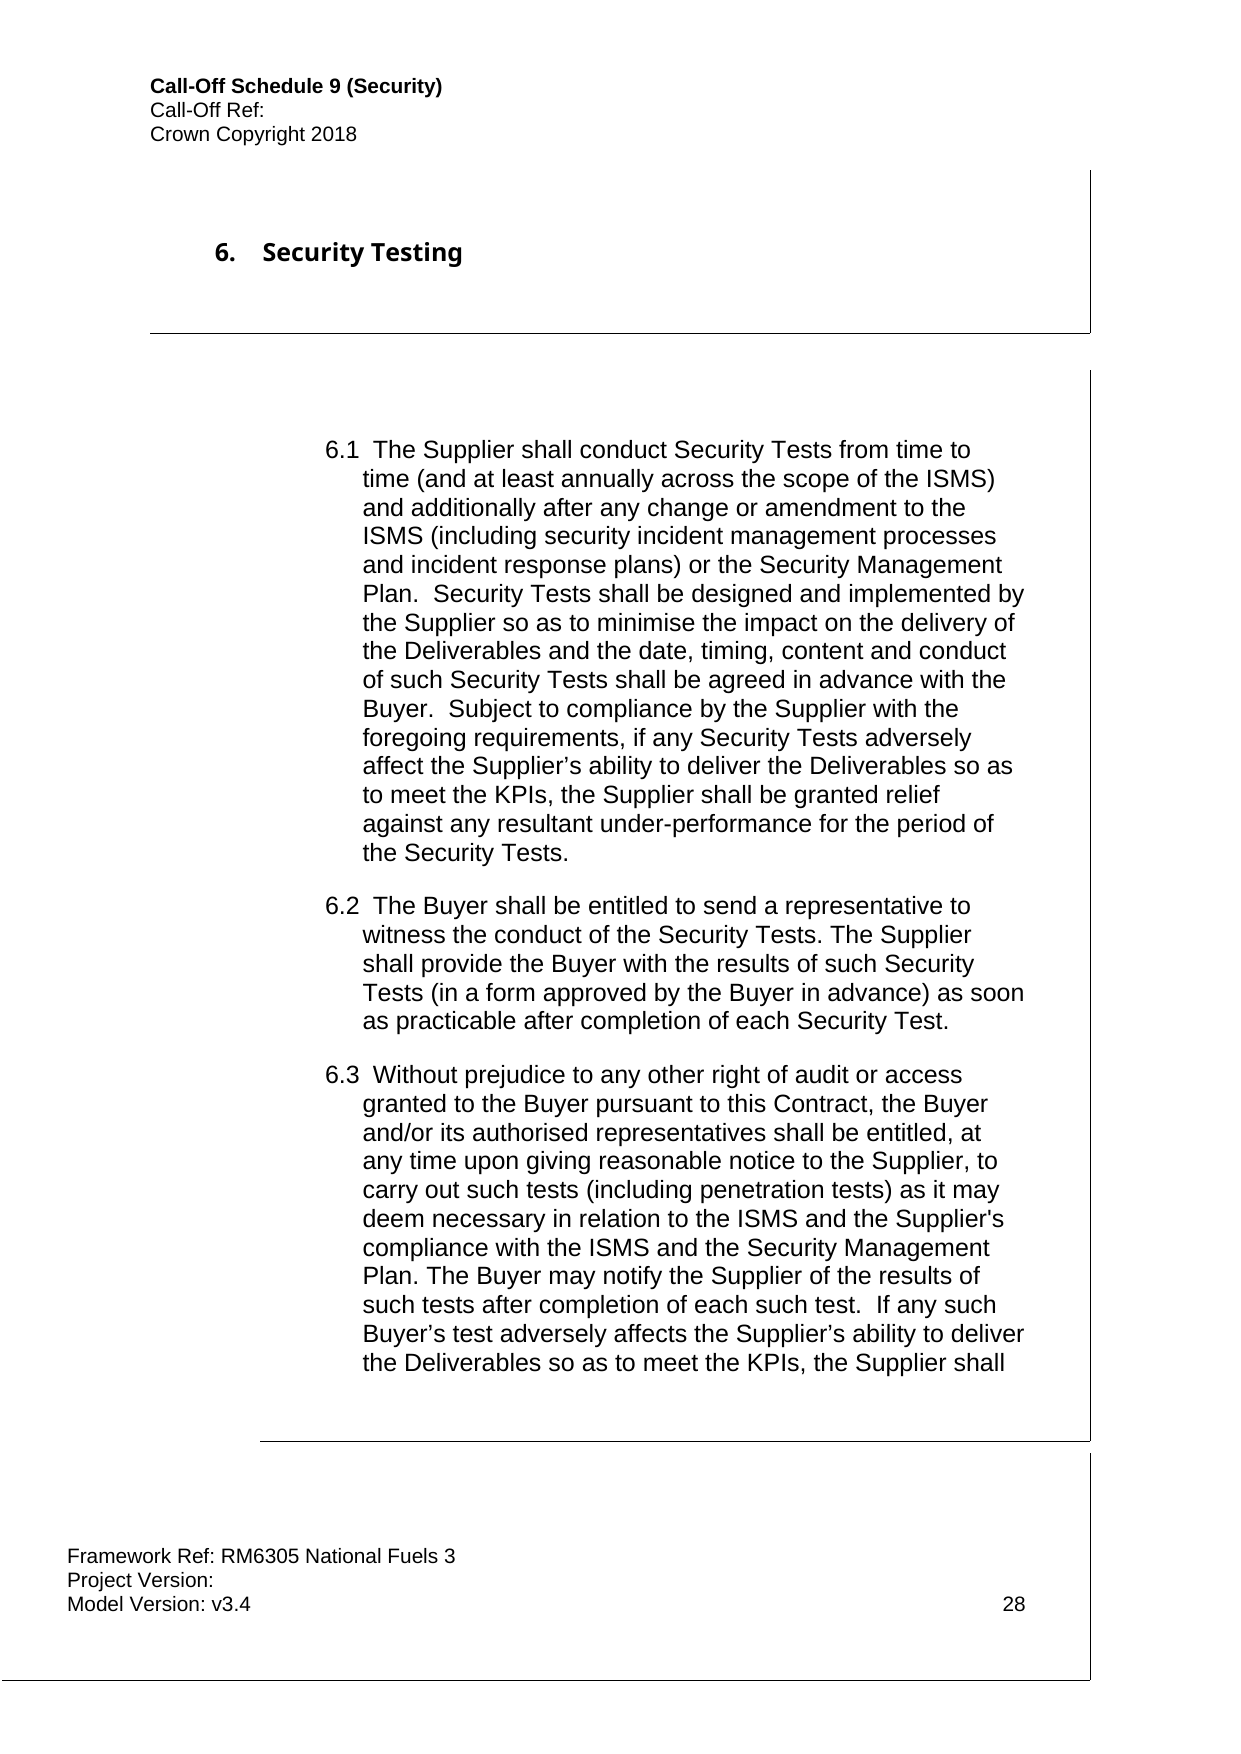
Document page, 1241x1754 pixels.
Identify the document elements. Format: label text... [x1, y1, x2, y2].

list The Buyer shall be entitled to send a representative to witness the conduct of the Security Tests. The Supplier shall provide the Buyer with the results of such Security Tests (in a form approved by the Buyer in advance) as soon as practicable after completion of each Security Test. [260, 827, 1090, 995]
list Security Testing [150, 170, 1090, 333]
list Without prejudice to any other right of audit or access granted to the Buyer pursuant to this Contract, the Buyer and/or its authorised representatives shall be entitled, at any time upon giving reasonable notice to the Supplier, to carry out such tests (including penetration tests) as it may deem necessary in relation to the ISMS and the Supplier's compliance with the ISMS and the Security Management Plan. The Buyer may notify the Supplier of the results of such tests after completion of each such test. If any such Buyer’s test adversely affects the Supplier’s ability to deliver the Deliverables so as to meet the KPIs, the Supplier shall be granted relief against any resultant under-performance for the period of the Buyer’s test. [260, 995, 1090, 1441]
list The Supplier shall conduct Security Tests from time to time (and at least annually across the scope of the ISMS) and additionally after any change or amendment to the ISMS (including security incident management processes and incident response plans) or the Security Management Plan. Security Tests shall be designed and implemented by the Supplier so as to minimise the impact on the delivery of the Deliverables and the date, timing, content and conduct of such Security Tests shall be agreed in advance with the Buyer. Subject to compliance by the Supplier with the foregoing requirements, if any Security Tests adversely affect the Supplier’s ability to deliver the Deliverables so as to meet the KPIs, the Supplier shall be granted relief against any resultant under-performance for the period of the Security Tests. [260, 370, 1090, 827]
